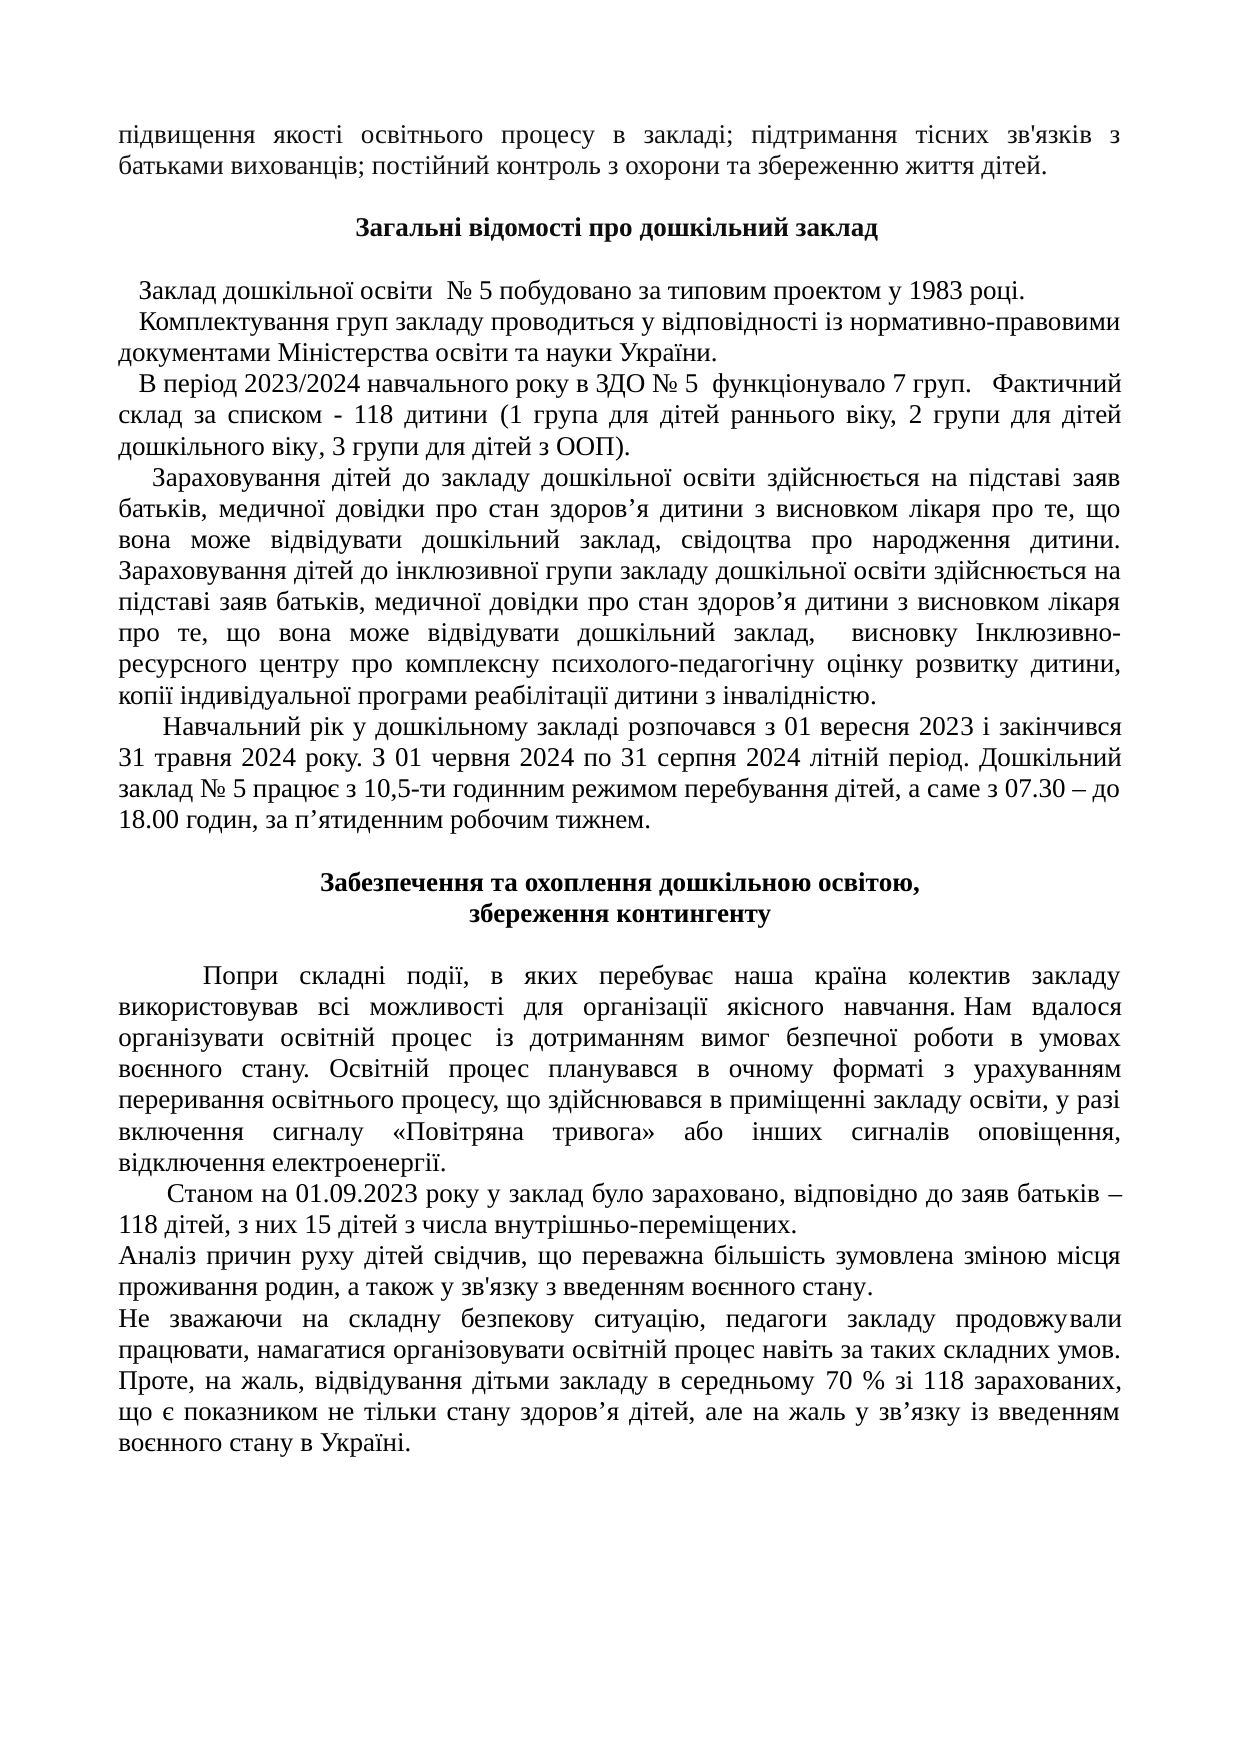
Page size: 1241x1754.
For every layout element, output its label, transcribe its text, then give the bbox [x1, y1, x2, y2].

text Загальні відомості про дошкільний заклад [118, 212, 1122, 243]
text Зараховування дітей до закладу дошкільної освіти здійснюється на підставі заяв батьків, медичної довідки про стан здоров’я дитини з висновком лікаря про те, що вона може відвідувати дошкільний заклад, свідоцтва про народження дитини. Зараховування дітей до інклюзивної групи закладу дошкільної освіти здійснюється на підставі заяв батьків, медичної довідки про стан здоров’я дитини з висновком лікаря про те, що вона може відвідувати дошкільний заклад, висновку Інклюзивно- ресурсного центру про комплексну психолого-педагогічну оцінку розвитку дитини, копії індивідуальної програми реабілітації дитини з інвалідністю. [118, 461, 1122, 710]
text Комплектування груп закладу проводиться у відповідності із нормативно-правовими документами Міністерства освіти та науки України. [118, 305, 1122, 367]
text Попри складні події, в яких перебуває наша країна колектив закладу використовував всі можливості для організації якісного навчання. Нам вдалося організувати освітній процес із дотриманням вимог безпечної роботи в умовах воєнного стану. Освітній процес планувався в очному форматі з урахуванням переривання освітнього процесу, що здійснювався в приміщенні закладу освіти, у разі включення сигналу «Повітряна тривога» або інших сигналів оповіщення, відключення електроенергії. [118, 959, 1122, 1177]
text Аналіз причин руху дітей свідчив, що переважна більшість зумовлена зміною місця проживання родин, а також у зв'язку з введенням воєнного стану. [118, 1239, 1122, 1302]
text Заклад дошкільної освіти № 5 побудовано за типовим проектом у 1983 році. [118, 274, 1122, 305]
text Навчальний рік у дошкільному закладі розпочався з 01 вересня 2023 і закінчився 31 травня 2024 року. З 01 червня 2024 по 31 серпня 2024 літній період. Дошкільний заклад № 5 працює з 10,5-ти годинним режимом перебування дітей, а саме з 07.30 – до 18.00 годин, за п’ятиденним робочим тижнем. [118, 710, 1122, 834]
text підвищення якості освітнього процесу в закладі; підтримання тісних зв'язків з батьками вихованців; постійний контроль з охорони та збереженню життя дітей. [118, 118, 1122, 180]
text Станом на 01.09.2023 року у заклад було зараховано, відповідно до заяв батьків – 118 дітей, з них 15 дітей з числа внутрішньо-переміщених. [118, 1177, 1122, 1239]
text В період 2023/2024 навчального року в ЗДО № 5 функціонувало 7 груп. Фактичний склад за списком - 118 дитини (1 група для дітей раннього віку, 2 групи для дітей дошкільного віку, 3 групи для дітей з ООП). [118, 367, 1122, 461]
text збереження контингенту [118, 897, 1122, 928]
text Забезпечення та охоплення дошкільною освітою, [118, 866, 1122, 897]
text Не зважаючи на складну безпекову ситуацію, педагоги закладу продовжували працювати, намагатися організовувати освітній процес навіть за таких складних умов. Проте, на жаль, відвідування дітьми закладу в середньому 70 % зі 118 зарахованих, що є показником не тільки стану здоров’я дітей, але на жаль у зв’язку із введенням воєнного стану в Україні. [118, 1302, 1122, 1457]
